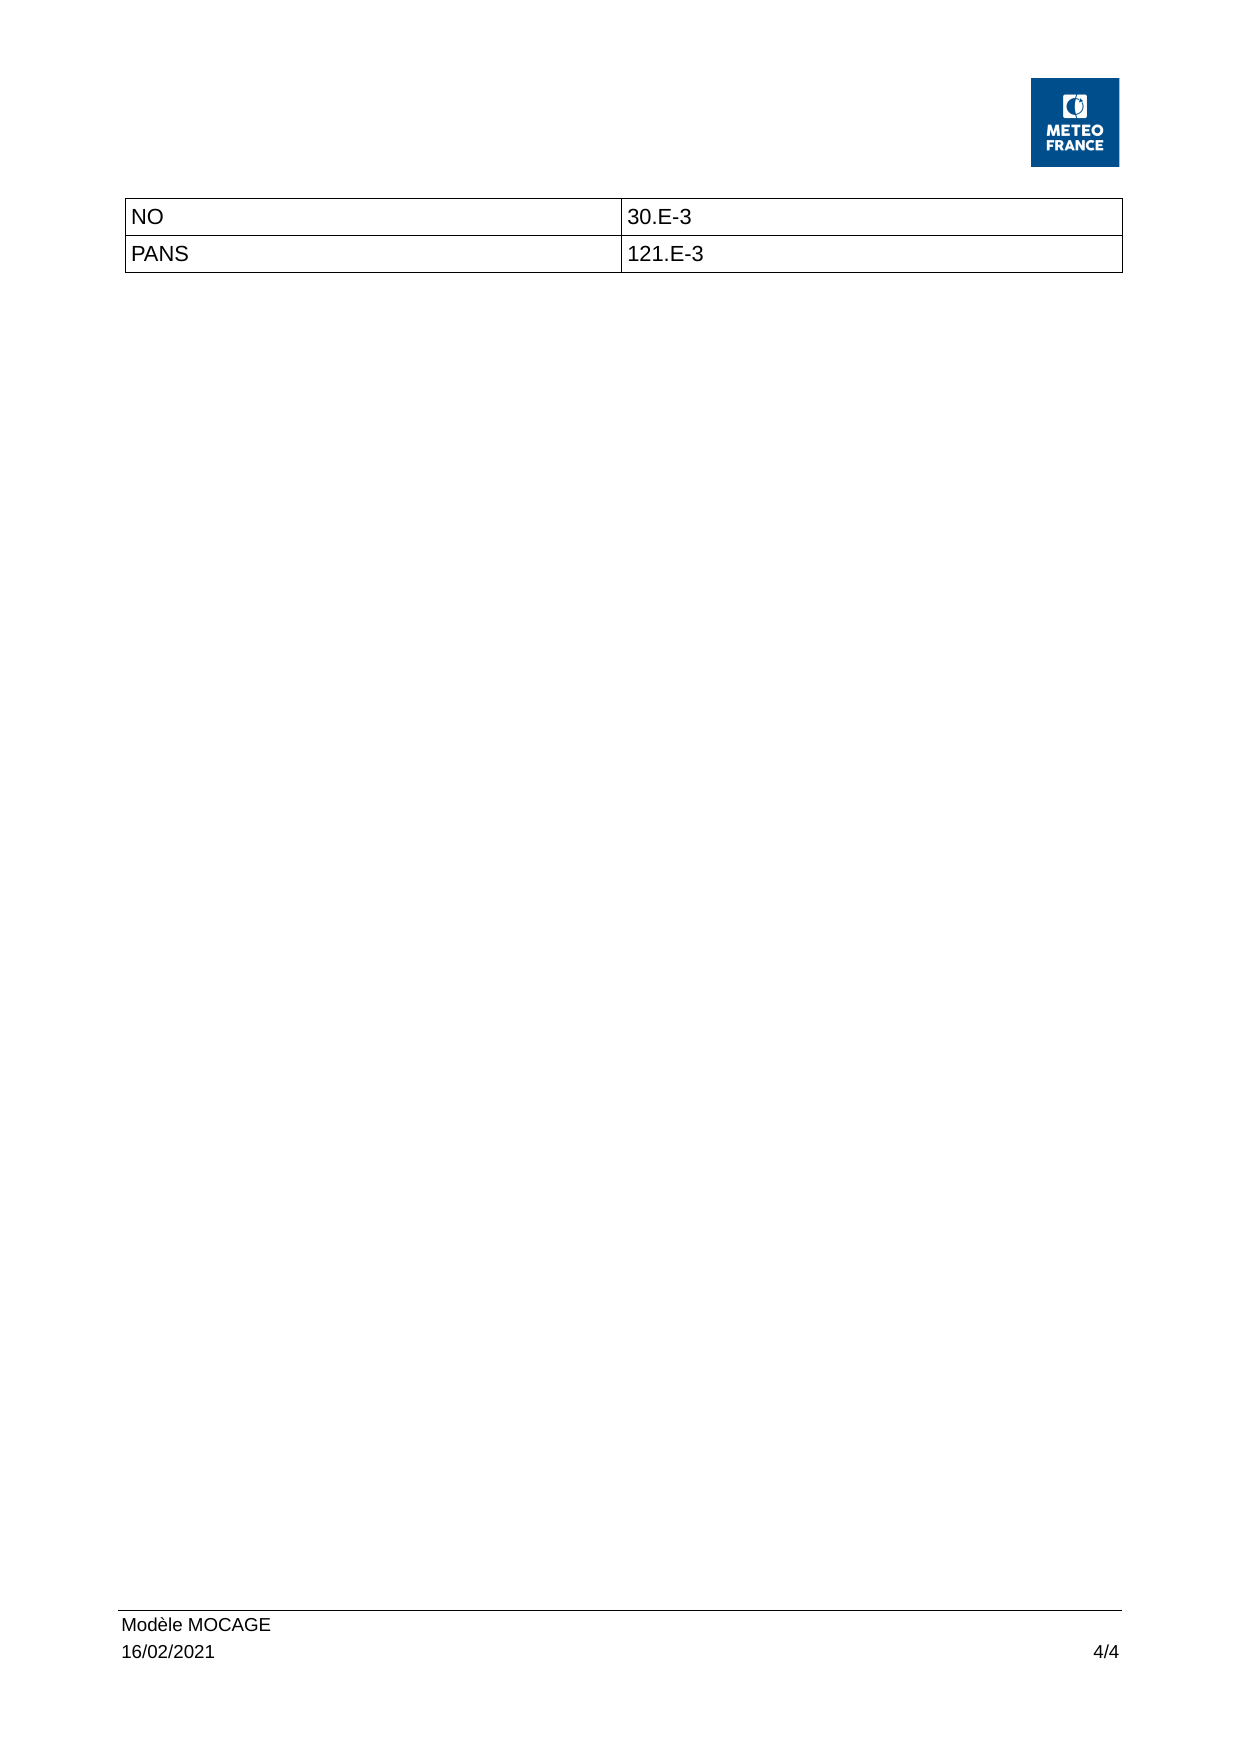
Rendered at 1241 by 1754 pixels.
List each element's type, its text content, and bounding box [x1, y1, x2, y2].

picture [1031, 78, 1120, 167]
table_cell NO [126, 199, 621, 235]
table_cell 30.E-3 [622, 199, 1122, 235]
table_cell 121.E-3 [622, 236, 1122, 272]
table_cell PANS [126, 236, 621, 272]
